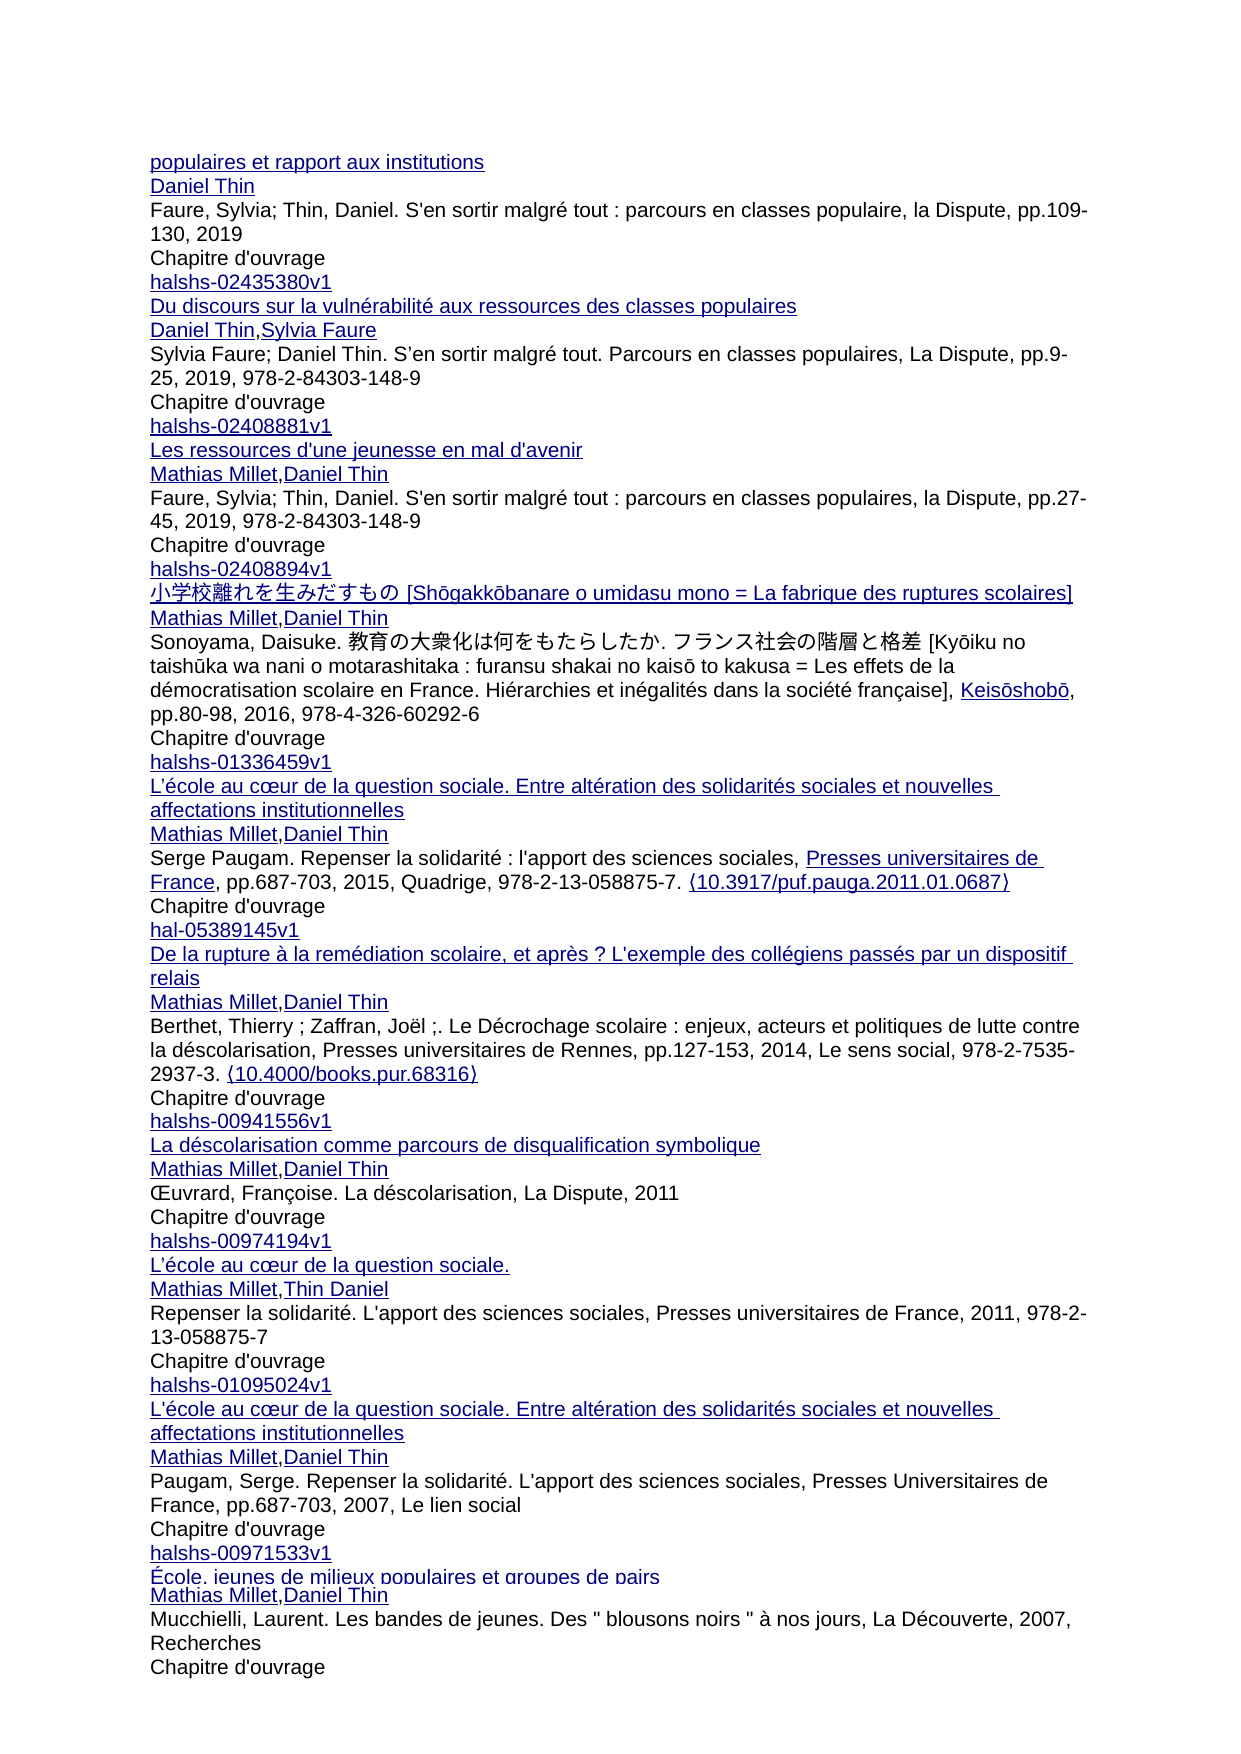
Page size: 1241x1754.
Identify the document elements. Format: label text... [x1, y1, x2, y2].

table_cell L’école au cœur de la question sociale. Entre altération des solidarités sociales et nouvelles affectations institutionnelles Mathias Millet,Daniel Thin Serge Paugam. Repenser la solidarité : l'apport des sciences sociales, Presses universitaires de France, pp.687-703, 2015, Quadrige, 978-2-13-058875-7. ⟨10.3917/puf.pauga.2011.01.0687⟩ Chapitre d'ouvrage hal-05389145v1 [150, 774, 1090, 942]
table_cell De la rupture à la remédiation scolaire, et après ? L'exemple des collégiens passés par un dispositif relais Mathias Millet,Daniel Thin Berthet, Thierry ; Zaffran, Joël ;. Le Décrochage scolaire : enjeux, acteurs et politiques de lutte contre la déscolarisation, Presses universitaires de Rennes, pp.127-153, 2014, Le sens social, 978-2-7535-2937-3. ⟨10.4000/books.pur.68316⟩ Chapitre d'ouvrage halshs-00941556v1 [150, 942, 1090, 1133]
table_cell L'école au cœur de la question sociale. Entre altération des solidarités sociales et nouvelles affectations institutionnelles Mathias Millet,Daniel Thin Paugam, Serge. Repenser la solidarité. L'apport des sciences sociales, Presses Universitaires de France, pp.687-703, 2007, Le lien social Chapitre d'ouvrage halshs-00971533v1 [150, 1397, 1090, 1564]
table_cell L’école au cœur de la question sociale. Mathias Millet,Thin Daniel Repenser la solidarité. L'apport des sciences sociales, Presses universitaires de France, 2011, 978-2-13-058875-7 Chapitre d'ouvrage halshs-01095024v1 [150, 1253, 1090, 1397]
table_cell Les ressources d'une jeunesse en mal d'avenir Mathias Millet,Daniel Thin Faure, Sylvia; Thin, Daniel. S'en sortir malgré tout : parcours en classes populaires, la Dispute, pp.27-45, 2019, 978-2-84303-148-9 Chapitre d'ouvrage halshs-02408894v1 [150, 438, 1090, 581]
table_cell Du discours sur la vulnérabilité aux ressources des classes populaires Daniel Thin,Sylvia Faure Sylvia Faure; Daniel Thin. S’en sortir malgré tout. Parcours en classes populaires, La Dispute, pp.9-25, 2019, 978-2-84303-148-9 Chapitre d'ouvrage halshs-02408881v1 [150, 294, 1090, 437]
table_cell La déscolarisation comme parcours de disqualification symbolique Mathias Millet,Daniel Thin Œuvrard, Françoise. La déscolarisation, La Dispute, 2011 Chapitre d'ouvrage halshs-00974194v1 [150, 1133, 1090, 1253]
table_cell École, jeunes de milieux populaires et groupes de pairs Mathias Millet,Daniel Thin Mucchielli, Laurent. Les bandes de jeunes. Des " blousons noirs " à nos jours, La Découverte, 2007, Recherches Chapitre d'ouvrage [150, 1565, 1090, 1679]
table_cell 小学校離れを生みだすもの [Shōgakkōbanare o umidasu mono = La fabrique des ruptures scolaires] Mathias Millet,Daniel Thin Sonoyama, Daisuke. 教育の大衆化は何をもたらしたか. フランス社会の階層と格差 [Kyōiku no taishūka wa nani o motarashitaka : furansu shakai no kaisō to kakusa = Les effets de la démocratisation scolaire en France. Hiérarchies et inégalités dans la société française], Keisōshobō, pp.80-98, 2016, 978-4-326-60292-6 Chapitre d'ouvrage halshs-01336459v1 [150, 581, 1090, 774]
table_cell Quand le « collectif » fait « ressources » : mobilisations de groupes d’habitantes de quartiers populaires et rapport aux institutions Daniel Thin Faure, Sylvia; Thin, Daniel. S'en sortir malgré tout : parcours en classes populaire, la Dispute, pp.109-130, 2019 Chapitre d'ouvrage halshs-02435380v1 [150, 150, 1090, 294]
